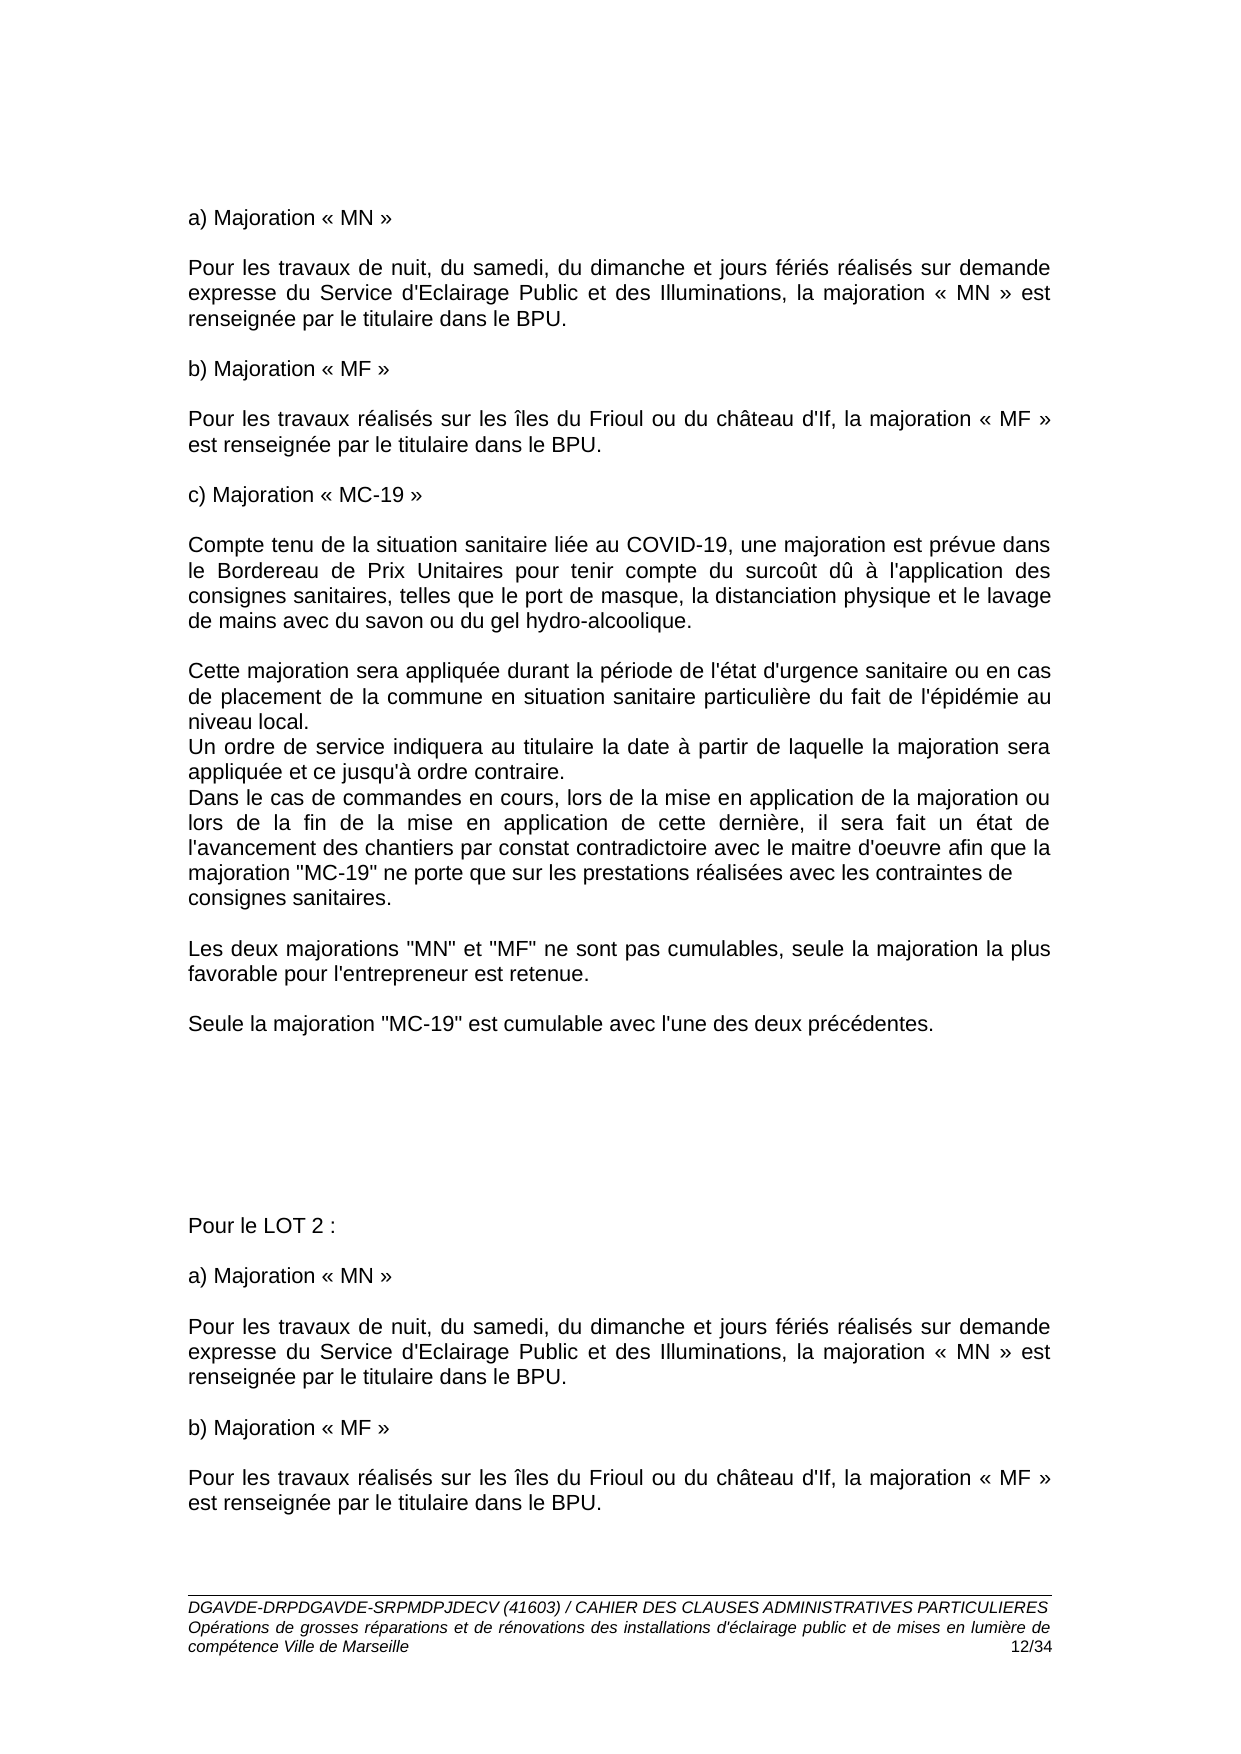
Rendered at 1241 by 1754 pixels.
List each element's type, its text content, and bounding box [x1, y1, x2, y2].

text Pour les travaux de nuit, du samedi, du dimanche et jours fériés réalisés sur demande expresse du Service d'Eclairage Public et des Illuminations, la majoration « MN » est renseignée par le titulaire dans le BPU. [188, 255, 1052, 331]
text Pour les travaux réalisés sur les îles du Frioul ou du château d'If, la majoration « MF » est renseignée par le titulaire dans le BPU. [188, 406, 1052, 457]
text a) Majoration « MN » [188, 1263, 1052, 1288]
text Compte tenu de la situation sanitaire liée au COVID-19, une majoration est prévue dans le Bordereau de Prix Unitaires pour tenir compte du surcoût dû à l'application des consignes sanitaires, telles que le port de masque, la distanciation physique et le lavage de mains avec du savon ou du gel hydro-alcoolique. [188, 532, 1052, 633]
text b) Majoration « MF » [188, 1414, 1052, 1440]
text c) Majoration « MC-19 » [188, 482, 1052, 507]
text Un ordre de service indiquera au titulaire la date à partir de laquelle la majoration sera appliquée et ce jusqu'à ordre contraire. [188, 734, 1052, 784]
text Les deux majorations "MN" et "MF" ne sont pas cumulables, seule la majoration la plus favorable pour l'entrepreneur est retenue. [188, 936, 1052, 986]
text consignes sanitaires. [188, 885, 1052, 910]
text Pour les travaux de nuit, du samedi, du dimanche et jours fériés réalisés sur demande expresse du Service d'Eclairage Public et des Illuminations, la majoration « MN » est renseignée par le titulaire dans le BPU. [188, 1314, 1052, 1389]
text Seule la majoration "MC-19" est cumulable avec l'une des deux précédentes. [188, 1011, 1052, 1036]
text Cette majoration sera appliquée durant la période de l'état d'urgence sanitaire ou en cas de placement de la commune en situation sanitaire particulière du fait de l'épidémie au niveau local. [188, 658, 1052, 734]
text Pour les travaux réalisés sur les îles du Frioul ou du château d'If, la majoration « MF » est renseignée par le titulaire dans le BPU. [188, 1465, 1052, 1515]
text Pour le LOT 2 : [188, 1213, 1052, 1238]
text b) Majoration « MF » [188, 356, 1052, 381]
text a) Majoration « MN » [188, 204, 1052, 230]
text Dans le cas de commandes en cours, lors de la mise en application de la majoration ou lors de la fin de la mise en application de cette dernière, il sera fait un état de l'avancement des chantiers par constat contradictoire avec le maitre d'oeuvre afin que la majoration "MC-19" ne porte que sur les prestations réalisées avec les contraintes de [188, 784, 1052, 885]
